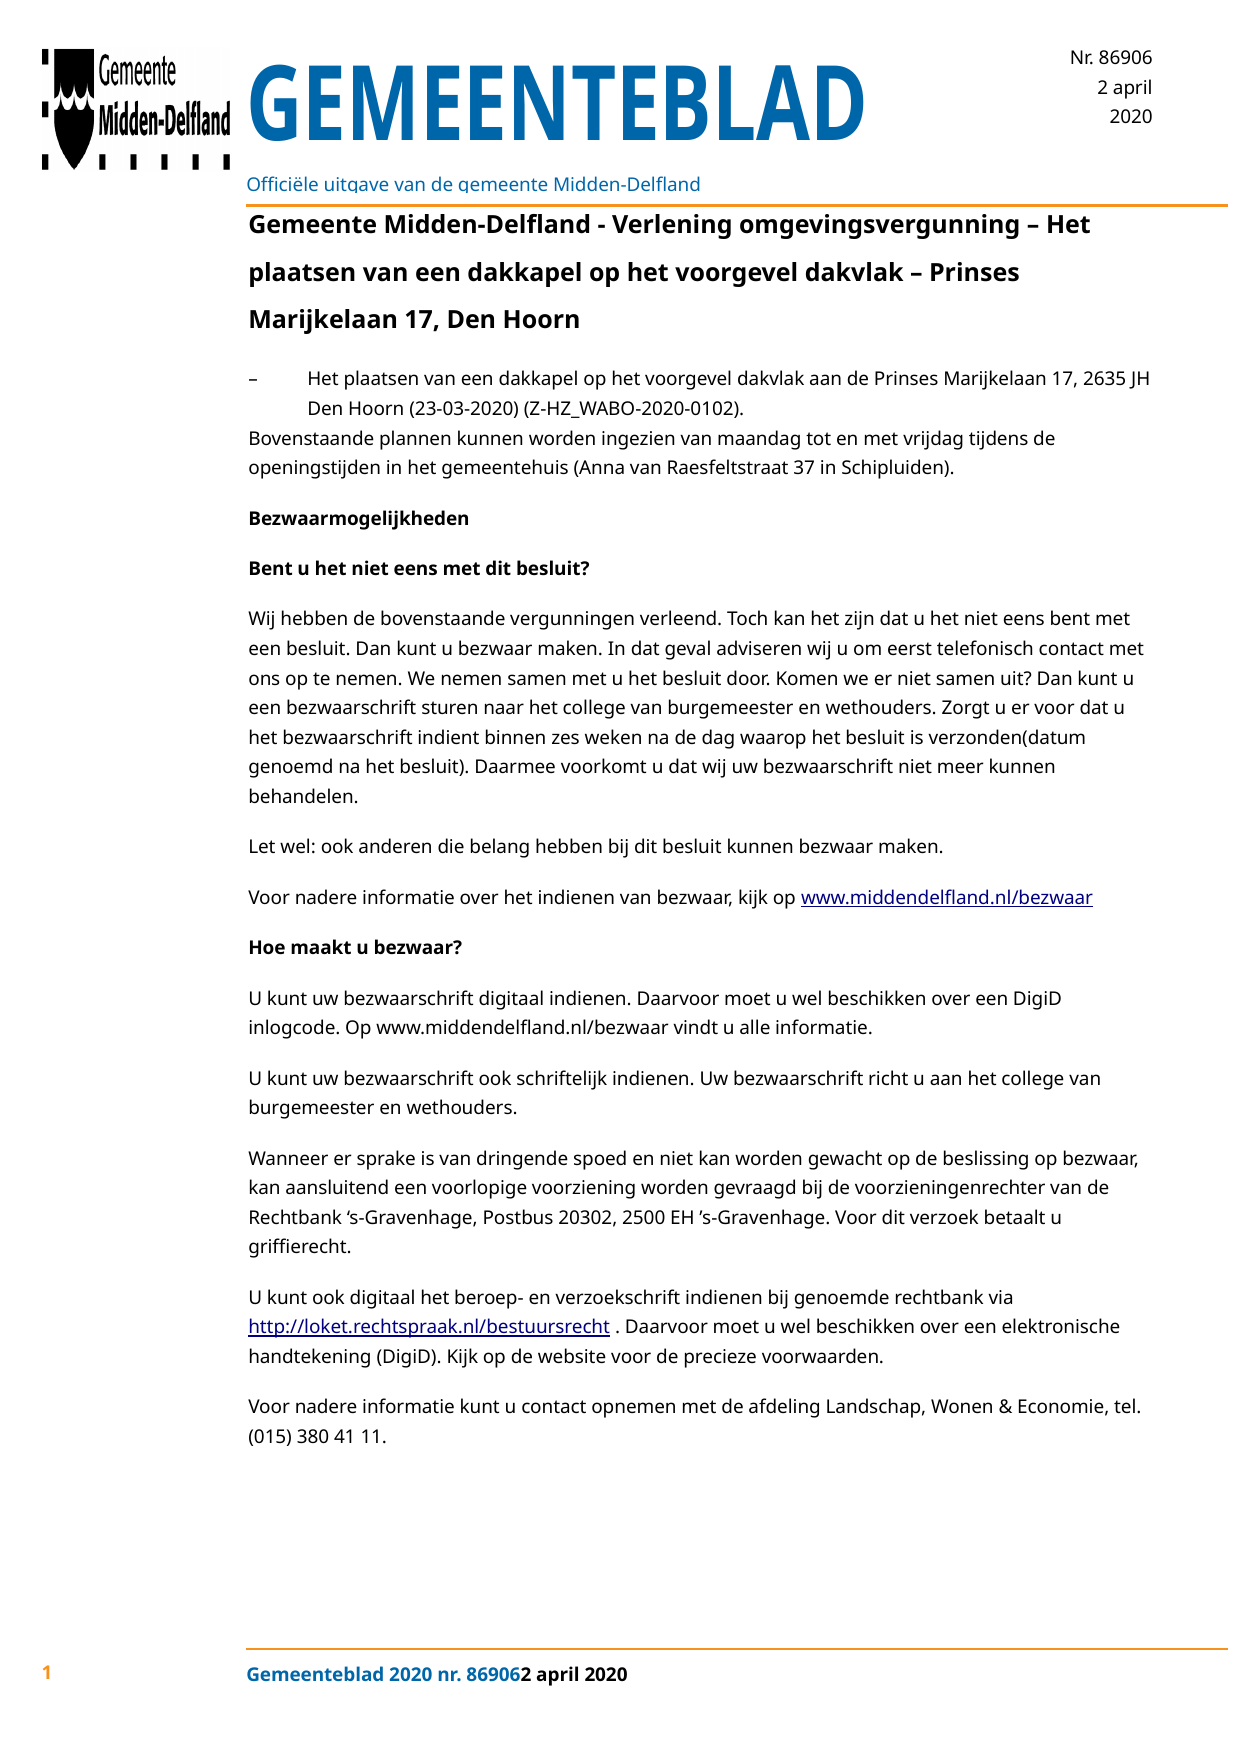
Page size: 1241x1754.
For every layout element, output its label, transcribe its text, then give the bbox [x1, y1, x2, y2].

text Gemeente Midden-Delfland - Verlening omgevingsvergunning – Het plaatsen van een dakkapel op het voorgevel dakvlak – Prinses Marijkelaan 17, Den Hoorn [248, 207, 1152, 336]
text Hoe maakt u bezwaar? [248, 934, 1152, 960]
list Het plaatsen van een dakkapel op het voorgevel dakvlak aan de Prinses Marijkelaan 17, 2635 JH Den Hoorn (23-03-2020) (Z-HZ_WABO-2020-0102). [248, 366, 1152, 421]
text Voor nadere informatie over het indienen van bezwaar, kijk op www.middendelfland.nl/bezwaar [248, 884, 1152, 909]
text Voor nadere informatie kunt u contact opnemen met de afdeling Landschap, Wonen & Economie, tel. (015) 380 41 11. [248, 1393, 1152, 1449]
picture [41, 47, 231, 172]
text Wanneer er sprake is van dringende spoed en niet kan worden gewacht op de beslissing op bezwaar, kan aansluitend een voorlopige voorziening worden gevraagd bij de voorzieningenrechter van de Rechtbank ‘s-Gravenhage, Postbus 20302, 2500 EH ’s-Gravenhage. Voor dit verzoek betaalt u griffierecht. [248, 1145, 1152, 1259]
text U kunt uw bezwaarschrift digitaal indienen. Daarvoor moet u wel beschikken over een DigiD inlogcode. Op www.middendelfland.nl/bezwaar vindt u alle informatie. [248, 985, 1152, 1040]
text U kunt ook digitaal het beroep- en verzoekschrift indienen bij genoemde rechtbank via http://loket.rechtspraak.nl/bestuursrecht . Daarvoor moet u wel beschikken over een elektronische handtekening (DigiD). Kijk op de website voor de precieze voorwaarden. [248, 1284, 1152, 1369]
text Bovenstaande plannen kunnen worden ingezien van maandag tot en met vrijdag tijdens de openingstijden in het gemeentehuis (Anna van Raesfeltstraat 37 in Schipluiden). [248, 425, 1152, 480]
text Bezwaarmogelijkheden [248, 505, 1152, 530]
text U kunt uw bezwaarschrift ook schriftelijk indienen. Uw bezwaarschrift richt u aan het college van burgemeester en wethouders. [248, 1065, 1152, 1120]
text Let wel: ook anderen die belang hebben bij dit besluit kunnen bezwaar maken. [248, 833, 1152, 859]
text Bent u het niet eens met dit besluit? [248, 555, 1152, 581]
text Wij hebben de bovenstaande vergunningen verleend. Toch kan het zijn dat u het niet eens bent met een besluit. Dan kunt u bezwaar maken. In dat geval adviseren wij u om eerst telefonisch contact met ons op te nemen. We nemen samen met u het besluit door. Komen we er niet samen uit? Dan kunt u een bezwaarschrift sturen naar het college van burgemeester en wethouders. Zorgt u er voor dat u het bezwaarschrift indient binnen zes weken na de dag waarop het besluit is verzonden(datum genoemd na het besluit). Daarmee voorkomt u dat wij uw bezwaarschrift niet meer kunnen behandelen. [248, 606, 1152, 809]
